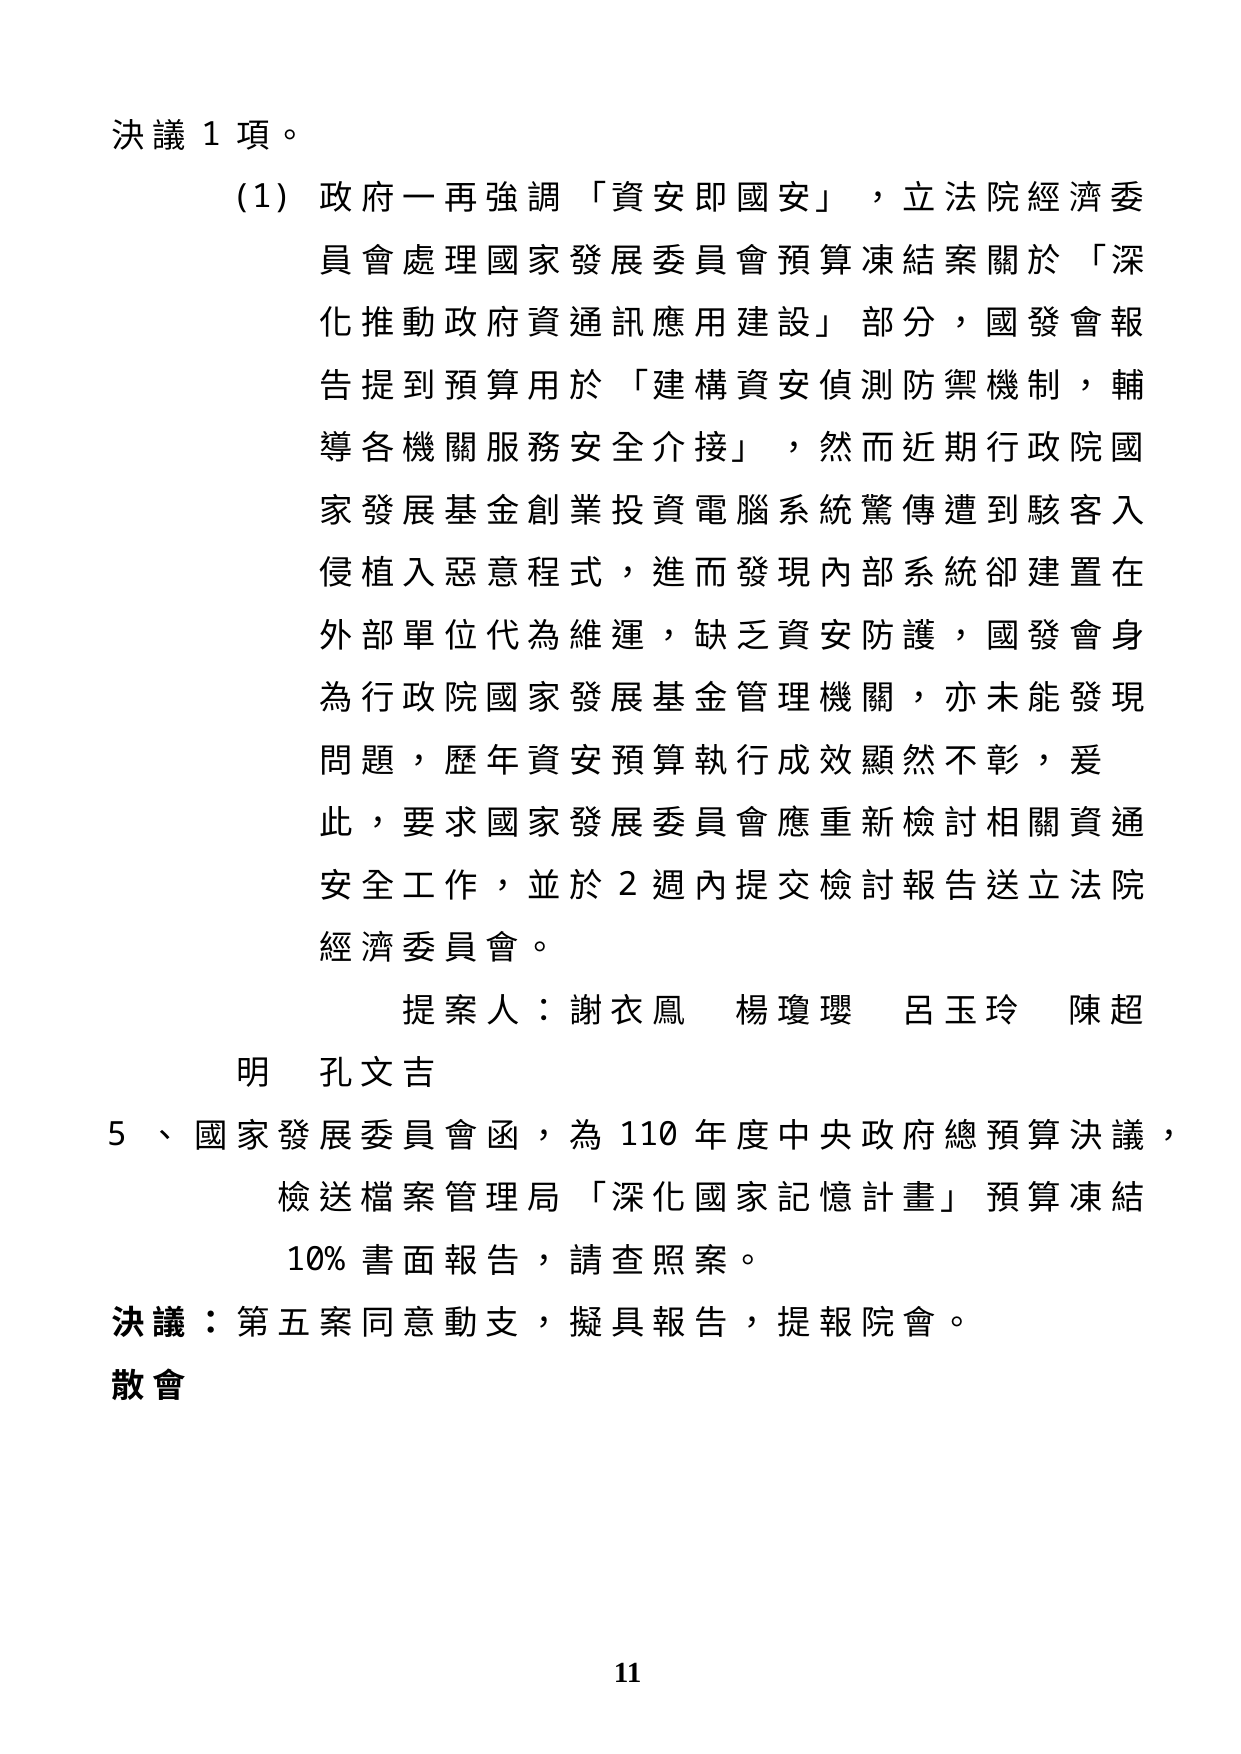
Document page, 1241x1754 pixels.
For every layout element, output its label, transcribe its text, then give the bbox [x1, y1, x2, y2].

text 散會 [107, 1341, 1148, 1403]
list 國家發展委員會函，為110年度中央政府總預算決議，檢送檔案管理局「深化國家記憶計畫」預算凍結10%書面報告，請查照案。 [107, 1091, 1148, 1278]
text 決議：第五案同意動支，擬具報告，提報院會。 [107, 1278, 1148, 1341]
text 決議1項。 [107, 91, 1148, 153]
text 提案人：謝衣鳯 楊瓊瓔 呂玉玲 陳超明 孔文吉 [209, 966, 1148, 1091]
list 政府一再強調「資安即國安」，立法院經濟委員會處理國家發展委員會預算凍結案關於「深化推動政府資通訊應用建設」部分，國發會報告提到預算用於「建構資安偵測防禦機制，輔導各機關服務安全介接」，然而近期行政院國家發展基金創業投資電腦系統驚傳遭到駭客入侵植入惡意程式，進而發現內部系統卻建置在外部單位代為維運，缺乏資安防護，國發會身為行政院國家發展基金管理機關，亦未能發現問題，歷年資安預算執行成效顯然不彰，爰此，要求國家發展委員會應重新檢討相關資通安全工作，並於2週內提交檢討報告送立法院經濟委員會。 [140, 153, 1148, 966]
